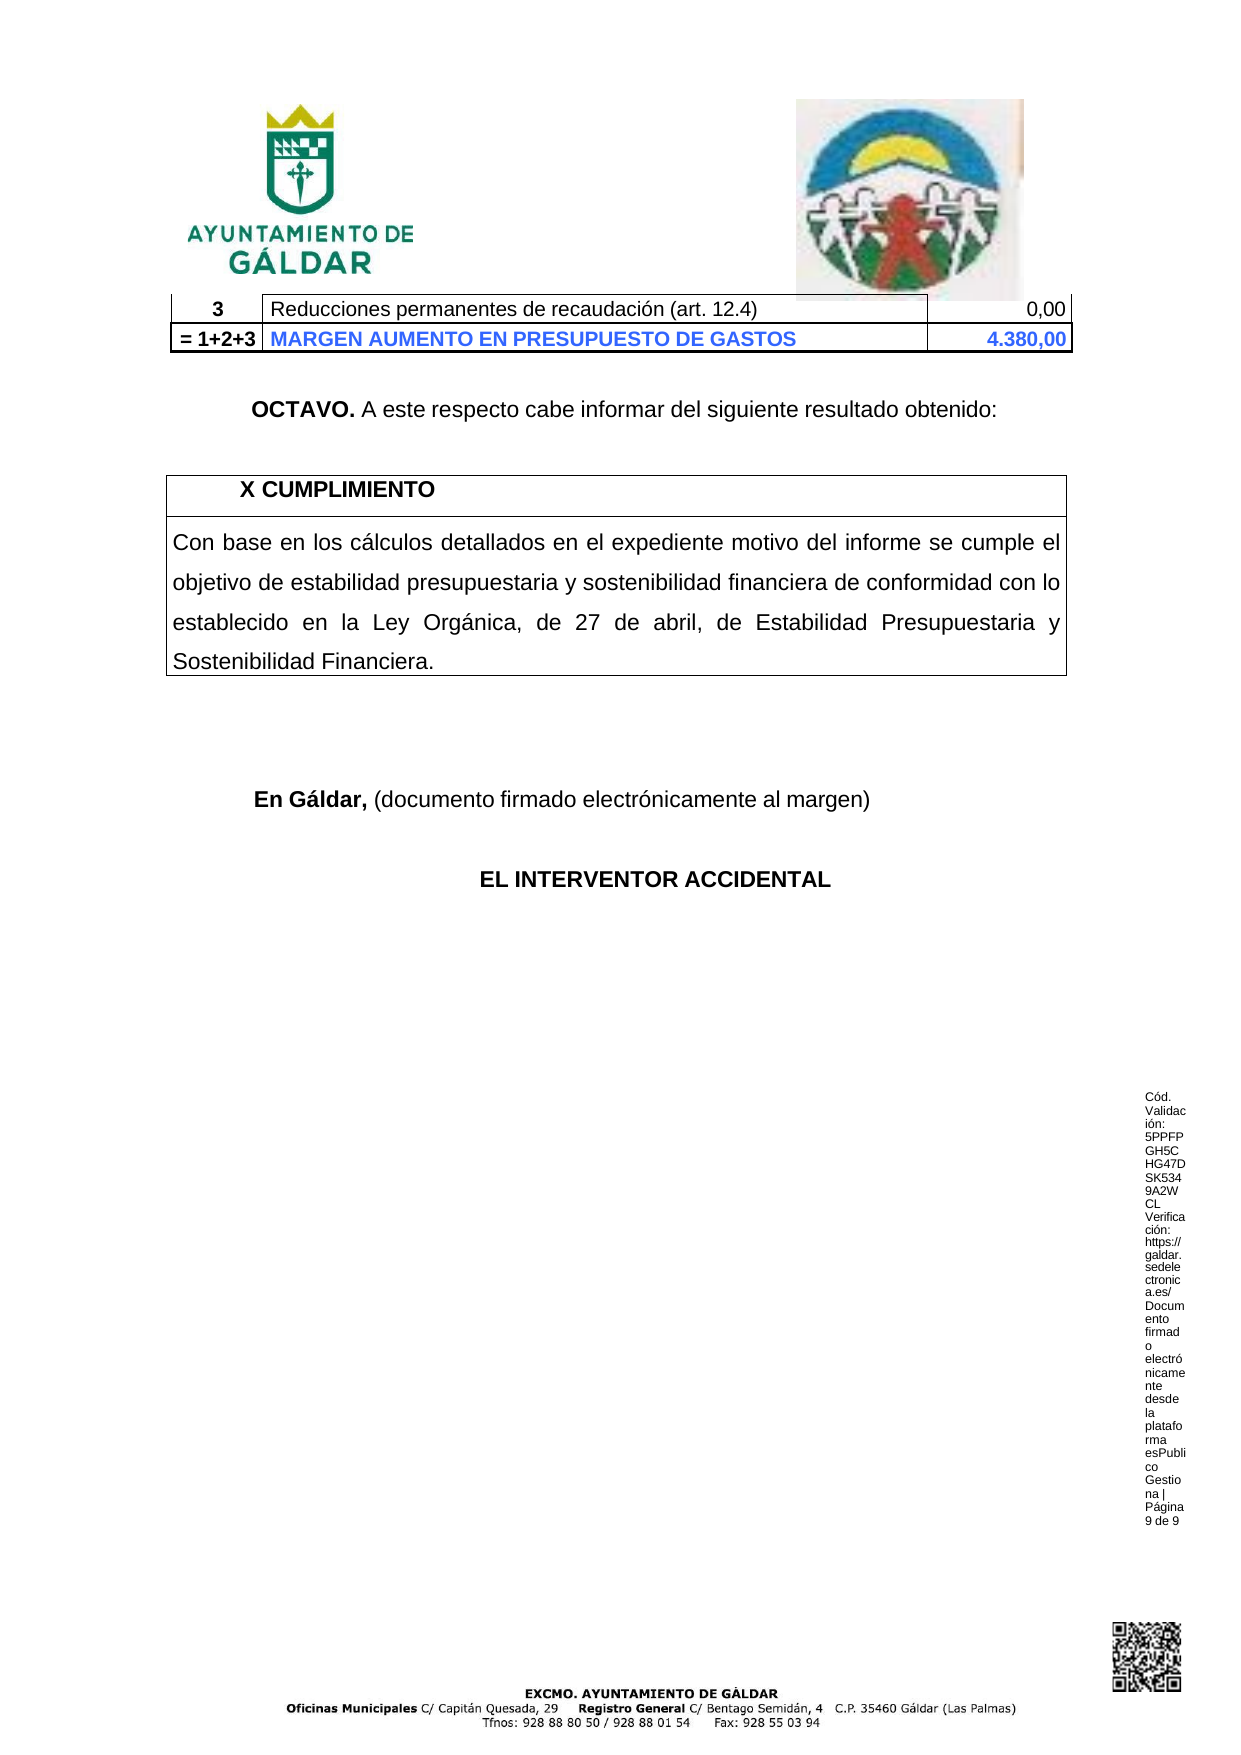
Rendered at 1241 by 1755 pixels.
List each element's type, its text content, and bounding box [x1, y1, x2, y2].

table_header 3 [172, 294, 262, 322]
text En Gáldar, (documento firmado electrónicamente al margen) [64, 786, 1060, 813]
table_cell = 1+2+3 [172, 324, 262, 350]
text OCTAVO. A este respecto cabe informar del siguiente resultado obtenido: [251, 396, 1084, 422]
table_cell MARGEN AUMENTO EN PRESUPUESTO DE GASTOS [263, 324, 927, 350]
table_cell 4.380,00 [928, 324, 1071, 350]
text Documento firmado electrónicamente desde la plataforma esPublico Gestiona | Página 9 de 9 [1145, 1299, 1186, 1528]
table_header Reducciones permanentes de recaudación (art. 12.4) [263, 295, 927, 322]
text Verificación: https://galdar.sedelectronica.es/ [1145, 1212, 1186, 1299]
table_header 0,00 [928, 294, 1071, 322]
text Cód. Validación: 5PPFPGH5CHG47DSK5349A2WCL [1145, 1091, 1186, 1212]
text EL INTERVENTOR ACCIDENTAL [479, 866, 1084, 892]
